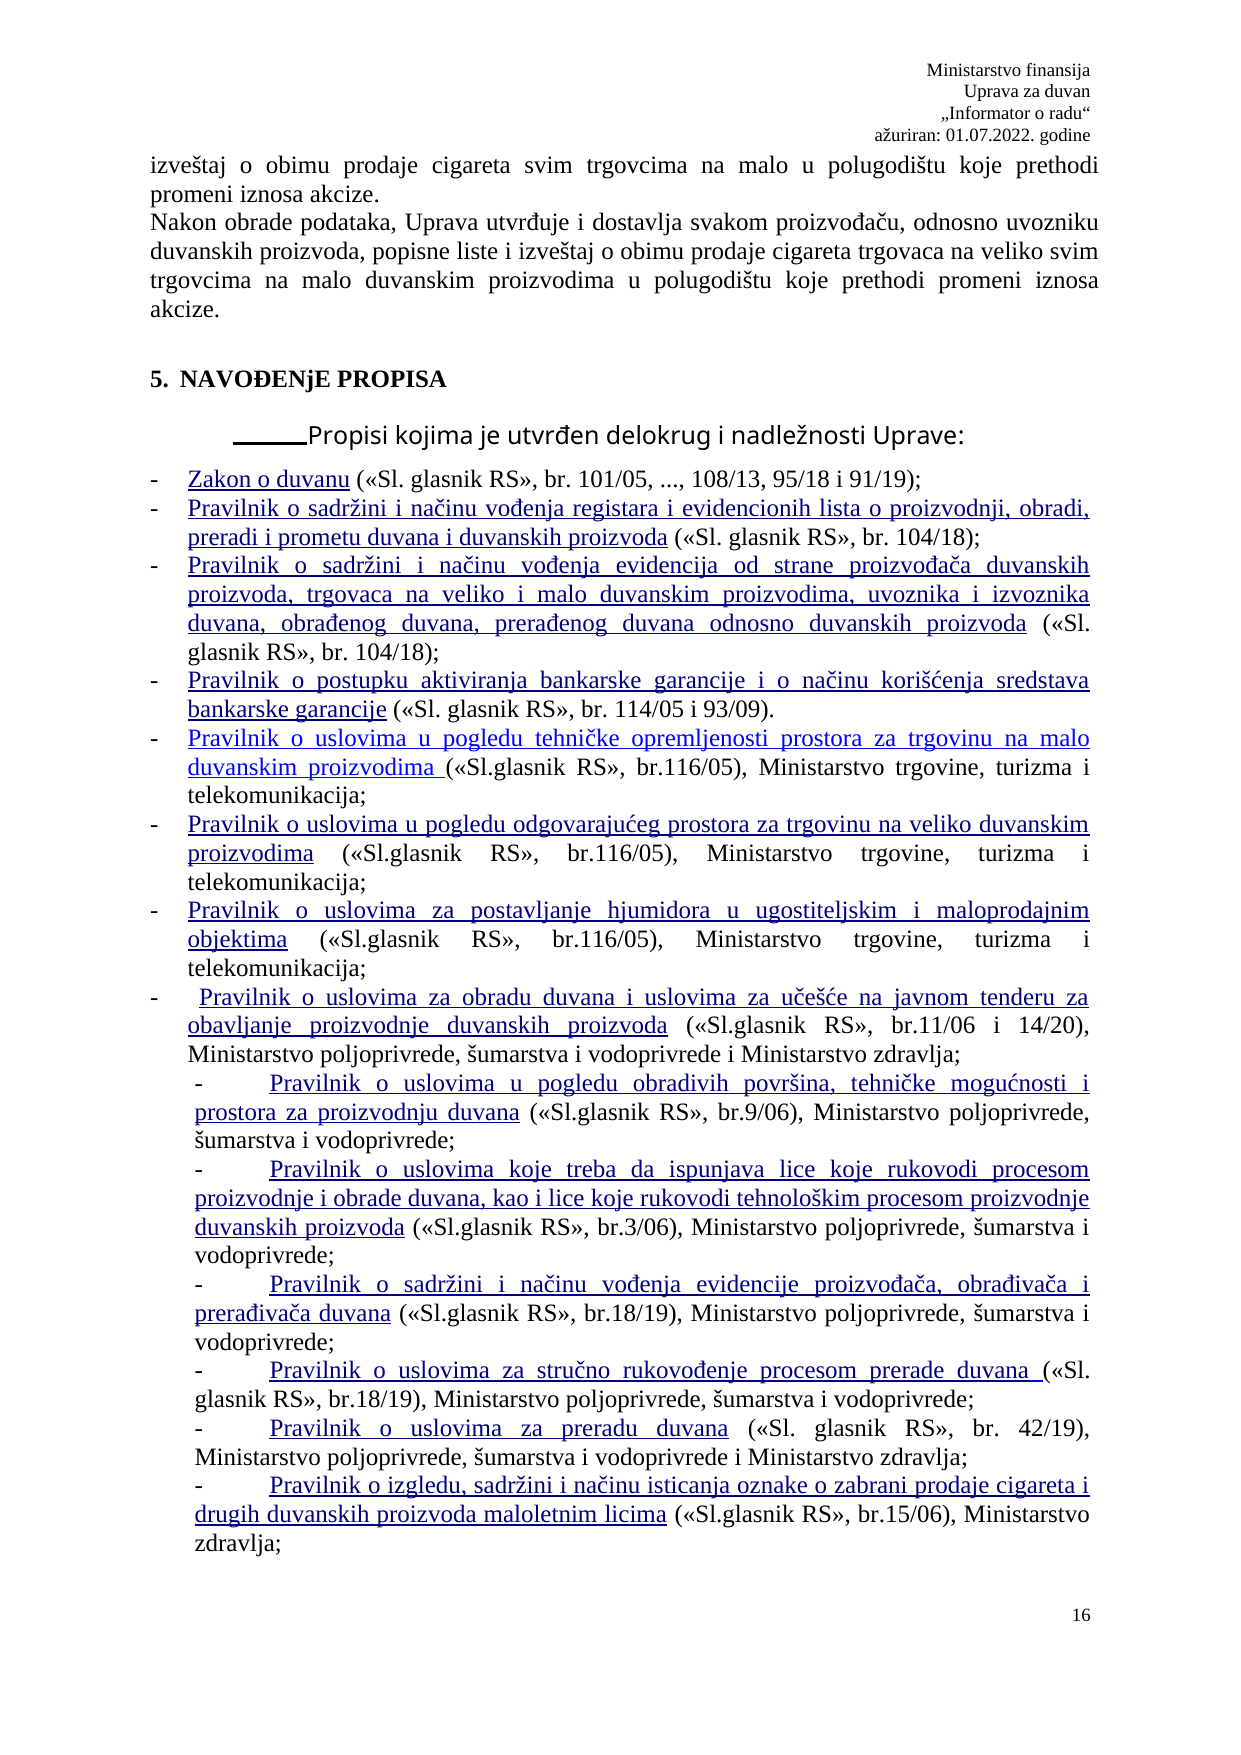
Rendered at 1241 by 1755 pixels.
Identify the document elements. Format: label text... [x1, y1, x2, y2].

list Pravilnik o postupku aktiviranja bankarske garancije i o načinu korišćenja sredstava bankarske garancije («Sl. glasnik RS», br. 114/05 i 93/09). [150, 665, 1090, 723]
list Pravilnik o uslovima koje treba da ispunjava lice koje rukovodi procesom proizvodnje i obrade duvana, kao i lice koje rukovodi tehnološkim procesom proizvodnje [194, 1154, 1090, 1208]
list Pravilnik o sadržini i načinu vođenja registara i evidencionih lista o proizvodnji, obradi, preradi i prometu duvana i duvanskih proizvoda («Sl. glasnik RS», br. 104/18); [150, 493, 1090, 550]
subtitle Propisi kojima je utvrđen delokrug i nadležnosti Uprave: [232, 417, 1090, 452]
text izveštaj o obimu prodaje cigareta svim trgovcima na malo u polugodištu koje prethodi promeni iznosa akcize. [150, 150, 1100, 207]
list Pravilnik o uslovima za obradu duvana i uslovima za učešće na javnom tenderu za obavlјanje proizvodnje duvanskih proizvoda («Sl.glasnik RS», br.11/06 i 14/20), Ministarstvo polјoprivrede, šumarstva i vodoprivrede i Ministarstvo zdravlјa; [150, 982, 1090, 1068]
list Pravilnik o uslovima u pogledu obradivih površina, tehničke mogućnosti i prostora za proizvodnju duvana («Sl.glasnik RS», br.9/06), Ministarstvo polјoprivrede, šumarstva i vodoprivrede; [194, 1068, 1090, 1154]
list Pravilnik o uslovima u pogledu odgovarajućeg prostora za trgovinu na veliko duvanskim proizvodima («Sl.glasnik RS», br.116/05), Ministarstvo trgovine, turizma i telekomunikacija; [150, 809, 1090, 895]
list Zakon o duvanu («Sl. glasnik RS», br. 101/05, ..., 108/13, 95/18 i 91/19); [150, 464, 1090, 493]
list Pravilnik o uslovima za preradu duvana («Sl. glasnik RS», br. 42/19), Ministarstvo polјoprivrede, šumarstva i vodoprivrede i Ministarstvo zdravlјa; [194, 1413, 1090, 1470]
list Pravilnik o sadržini i načinu vođenja evidencija od strane proizvođača duvanskih proizvoda, trgovaca na veliko i malo duvanskim proizvodima, uvoznika i izvoznika duvana, obrađenog duvana, prerađenog duvana odnosno duvanskih proizvoda («Sl. glasnik RS», br. 104/18); [150, 550, 1090, 665]
list Pravilnik o izgledu, sadržini i načinu isticanja oznake o zabrani prodaje cigareta i drugih duvanskih proizvoda maloletnim licima («Sl.glasnik RS», br.15/06), Ministarstvo zdravlјa; [194, 1470, 1090, 1557]
list Pravilnik o uslovima za stručno rukovođenje procesom prerade duvana («Sl. glasnik RS», br.18/19), Ministarstvo polјoprivrede, šumarstva i vodoprivrede; [194, 1355, 1090, 1413]
subtitle NAVOĐENјE PROPISA [150, 364, 1090, 392]
text Nakon obrade podataka, Uprava utvrđuje i dostavlјa svakom proizvođaču, odnosno uvozniku duvanskih proizvoda, popisne liste i izveštaj o obimu prodaje cigareta trgovaca na veliko svim trgovcima na malo duvanskim proizvodima u polugodištu koje prethodi promeni iznosa akcize. [150, 207, 1100, 322]
list Pravilnik o uslovima za postavlјanje hjumidora u ugostitelјskim i maloprodajnim objektima («Sl.glasnik RS», br.116/05), Ministarstvo trgovine, turizma i telekomunikacija; [150, 895, 1090, 982]
list Pravilnik o sadržini i načinu vođenja evidencije proizvođača, obrađivača i prerađivača duvana («Sl.glasnik RS», br.18/19), Ministarstvo polјoprivrede, šumarstva i vodoprivrede; [194, 1269, 1090, 1355]
list duvanskih proizvoda («Sl.glasnik RS», br.3/06), Ministarstvo polјoprivrede, šumarstva i vodoprivrede; [194, 1209, 1090, 1269]
list Pravilnik o uslovima u pogledu tehničke opremlјenosti prostora za trgovinu na malo duvanskim proizvodima («Sl.glasnik RS», br.116/05), Ministarstvo trgovine, turizma i telekomunikacija; [150, 723, 1090, 809]
